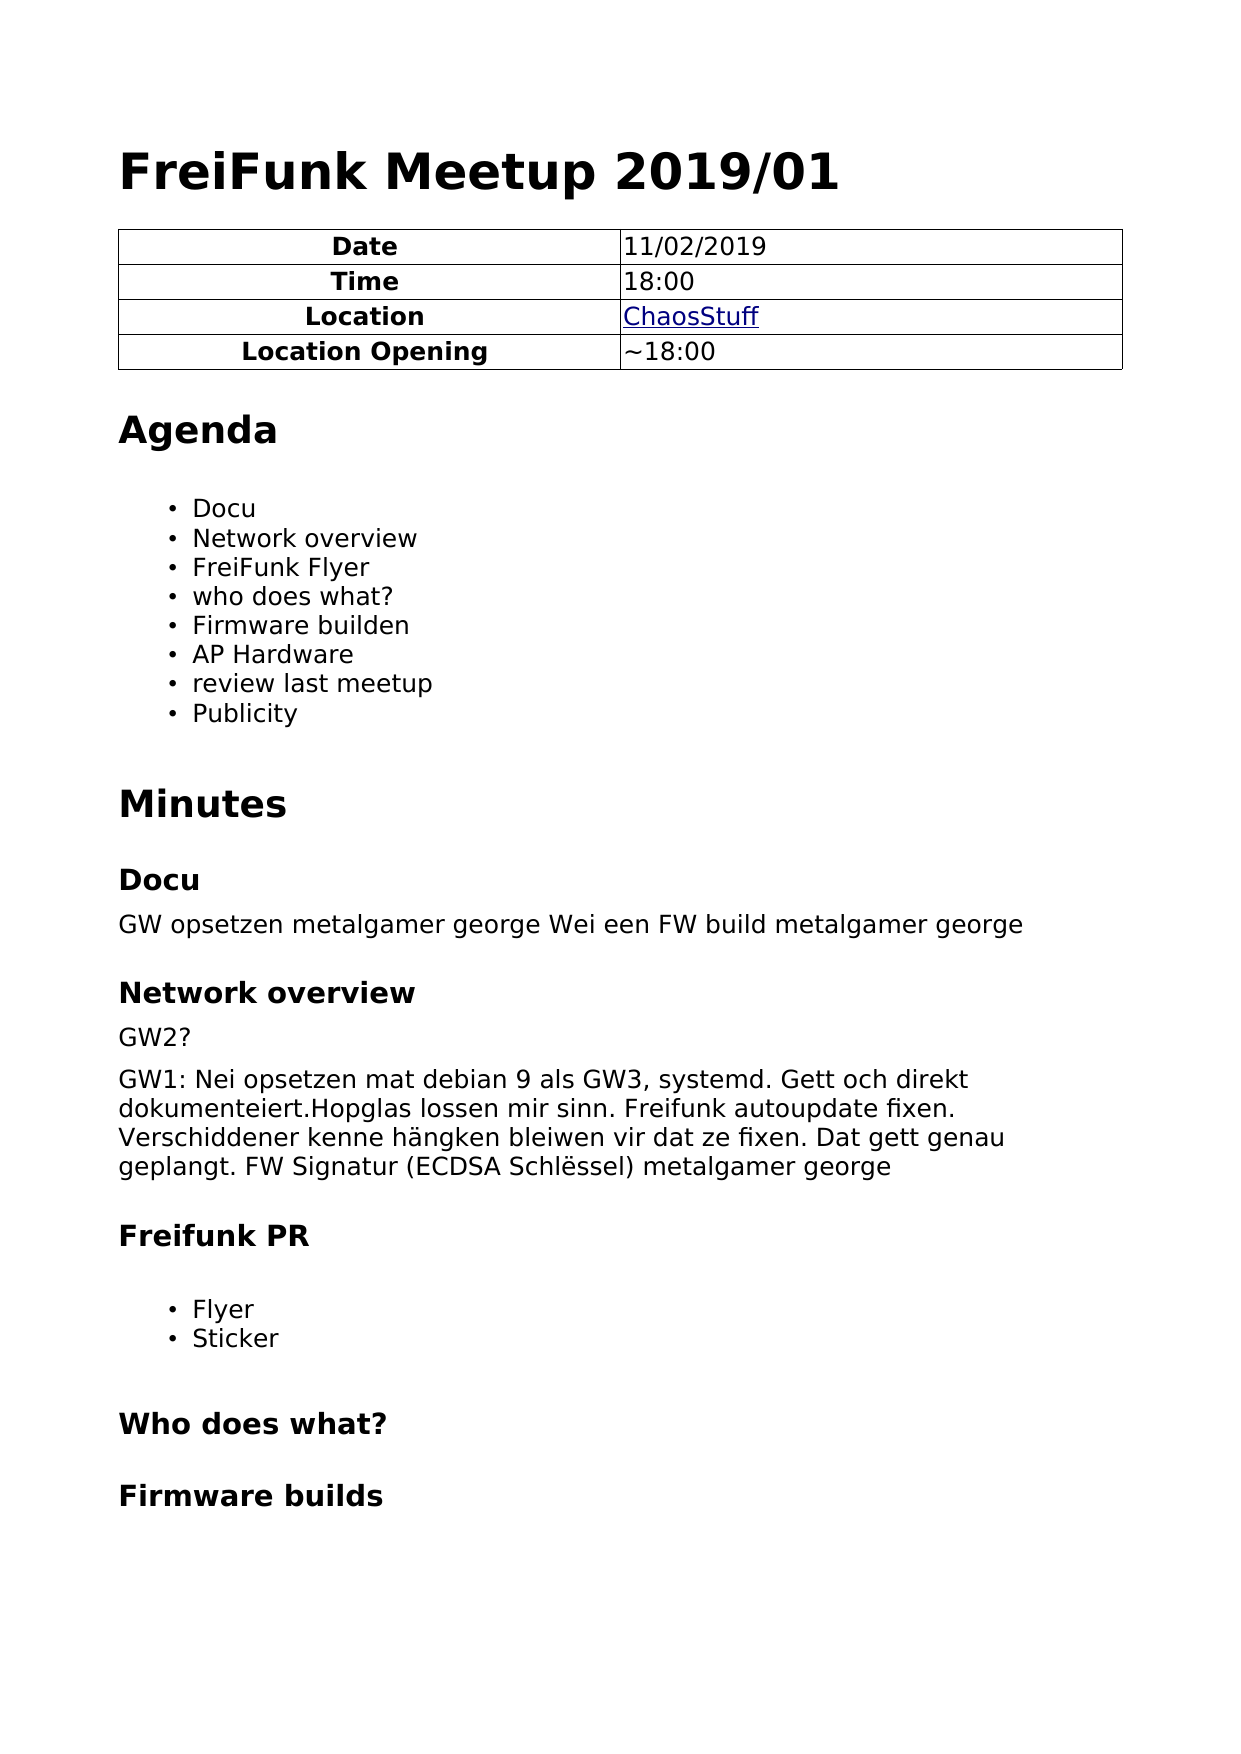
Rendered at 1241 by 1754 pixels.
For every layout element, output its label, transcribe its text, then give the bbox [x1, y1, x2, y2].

subtitle Network overview [118, 977, 1122, 1011]
subtitle Docu [118, 863, 1122, 897]
table_cell 18:00 [621, 265, 1122, 299]
list Publicity [177, 699, 1122, 728]
list Flyer [177, 1295, 1122, 1324]
text GW1: Nei opsetzen mat debian 9 als GW3, systemd. Gett och direkt dokumenteiert.Hopglas lossen mir sinn. Freifunk autoupdate fixen. Verschiddener kenne hängken bleiwen vir dat ze fixen. Dat gett genau geplangt. FW Signatur (ECDSA Schlëssel) metalgamer george [118, 1065, 1122, 1181]
list Docu [177, 494, 1122, 524]
list review last meetup [177, 669, 1122, 699]
list who does what? [177, 582, 1122, 611]
list FreiFunk Flyer [177, 553, 1122, 582]
table_cell ChaosStuff [621, 300, 1122, 334]
subtitle Firmware builds [118, 1479, 1122, 1513]
list Sticker [177, 1324, 1122, 1353]
subtitle FreiFunk Meetup 2019/01 [118, 143, 1122, 201]
list Network overview [177, 524, 1122, 553]
text GW2? [118, 1023, 1122, 1052]
subtitle Agenda [118, 409, 1122, 453]
subtitle Who does what? [118, 1408, 1122, 1442]
list Firmware builden [177, 611, 1122, 640]
table_cell Time [119, 265, 620, 299]
table_cell Location Opening [119, 335, 620, 369]
table_header Date [119, 230, 620, 264]
table_cell ~18:00 [621, 335, 1122, 369]
list AP Hardware [177, 640, 1122, 669]
subtitle Freifunk PR [118, 1219, 1122, 1253]
text GW opsetzen metalgamer george Wei een FW build metalgamer george [118, 910, 1122, 939]
table_header 11/02/2019 [621, 230, 1122, 264]
subtitle Minutes [118, 782, 1122, 826]
table_cell Location [119, 300, 620, 334]
